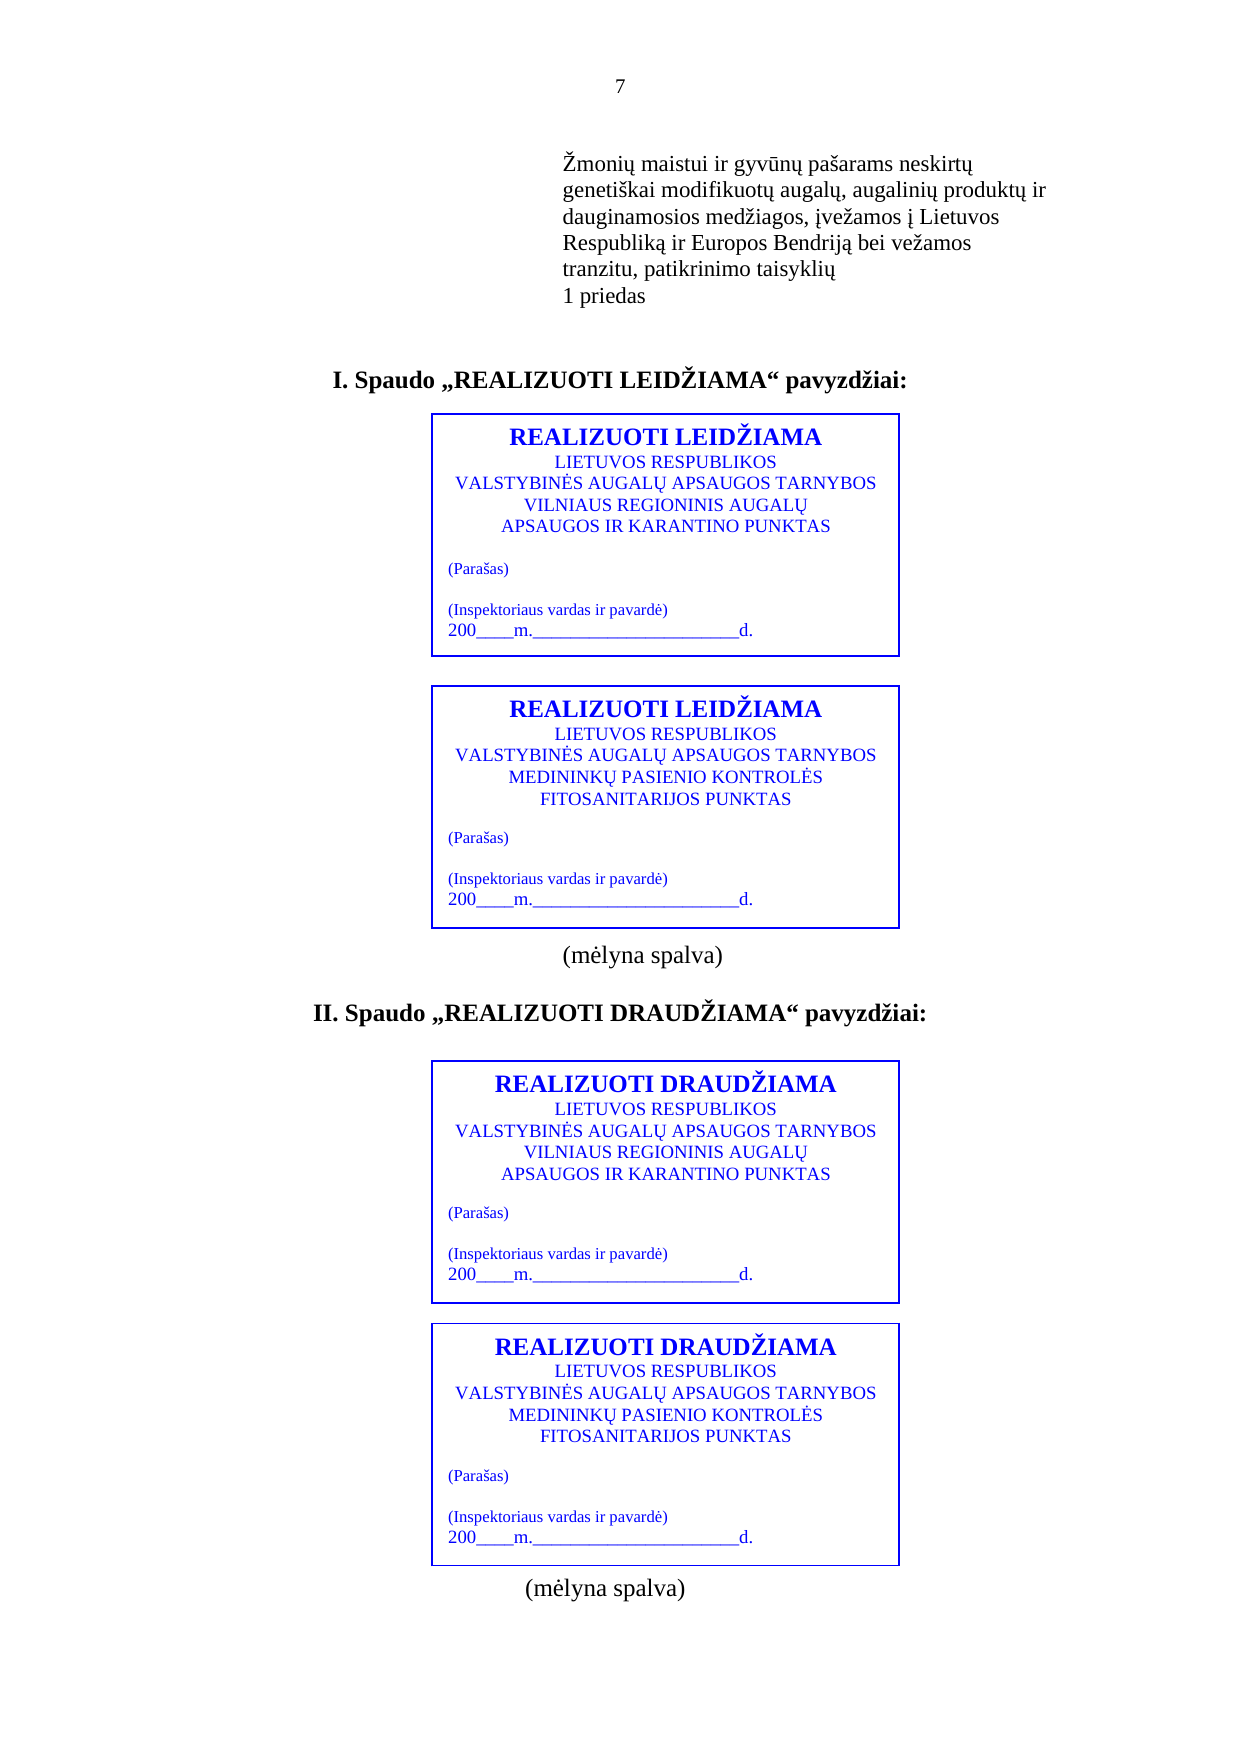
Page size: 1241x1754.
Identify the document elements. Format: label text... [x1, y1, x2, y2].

text 200____m.______________________d. [448, 618, 883, 640]
text MEDININKŲ PASIENIO KONTROLĖS [448, 1403, 883, 1425]
text REALIZUOTI LEIDŽIAMA [448, 694, 883, 723]
text I. Spaudo „REALIZUOTI LEIDŽIAMA“ pavyzdžiai: [187, 366, 1053, 394]
text (Inspektoriaus vardas ir pavardė) [448, 1244, 883, 1263]
text 1 priedas [487, 282, 1053, 308]
text 200____m.______________________d. [448, 888, 883, 910]
text 200____m.______________________d. [448, 1526, 883, 1547]
text (Parašas) [448, 1466, 883, 1485]
text (Inspektoriaus vardas ir pavardė) [448, 599, 883, 618]
text VILNIAUS REGIONINIS AUGALŲ [448, 494, 883, 515]
text LIETUVOS RESPUBLIKOS [448, 451, 883, 472]
text LIETUVOS RESPUBLIKOS [448, 1098, 883, 1119]
text VALSTYBINĖS AUGALŲ APSAUGOS TARNYBOS [448, 472, 883, 494]
text II. Spaudo „REALIZUOTI DRAUDŽIAMA“ pavyzdžiai: [187, 998, 1053, 1027]
text VILNIAUS REGIONINIS AUGALŲ [448, 1141, 883, 1163]
text (Inspektoriaus vardas ir pavardė) [448, 869, 883, 888]
text LIETUVOS RESPUBLIKOS [448, 723, 883, 744]
text (Inspektoriaus vardas ir pavardė) [448, 1507, 883, 1526]
text (mėlyna spalva) [187, 941, 1053, 969]
text REALIZUOTI LEIDŽIAMA [448, 422, 883, 451]
text (Parašas) [448, 828, 883, 847]
text VALSTYBINĖS AUGALŲ APSAUGOS TARNYBOS [448, 1119, 883, 1141]
text APSAUGOS IR KARANTINO PUNKTAS [448, 1163, 883, 1184]
text FITOSANITARIJOS PUNKTAS [448, 787, 883, 809]
text (Parašas) [448, 1203, 883, 1222]
text APSAUGOS IR KARANTINO PUNKTAS [448, 515, 883, 537]
text FITOSANITARIJOS PUNKTAS [448, 1425, 883, 1447]
text REALIZUOTI DRAUDŽIAMA [448, 1332, 883, 1360]
text MEDININKŲ PASIENIO KONTROLĖS [448, 766, 883, 787]
text Žmonių maistui ir gyvūnų pašarams neskirtų genetiškai modifikuotų augalų, augalinių produktų ir dauginamosios medžiagos, įvežamos į Lietuvos Respubliką ir Europos Bendriją bei vežamos tranzitu, patikrinimo taisyklių [562, 150, 1053, 282]
text 200____m.______________________d. [448, 1263, 883, 1285]
text LIETUVOS RESPUBLIKOS [448, 1360, 883, 1382]
text VALSTYBINĖS AUGALŲ APSAUGOS TARNYBOS [448, 1382, 883, 1403]
text VALSTYBINĖS AUGALŲ APSAUGOS TARNYBOS [448, 744, 883, 766]
text (mėlyna spalva) [187, 1573, 1053, 1602]
text REALIZUOTI DRAUDŽIAMA [448, 1069, 883, 1098]
text (Parašas) [448, 558, 883, 578]
